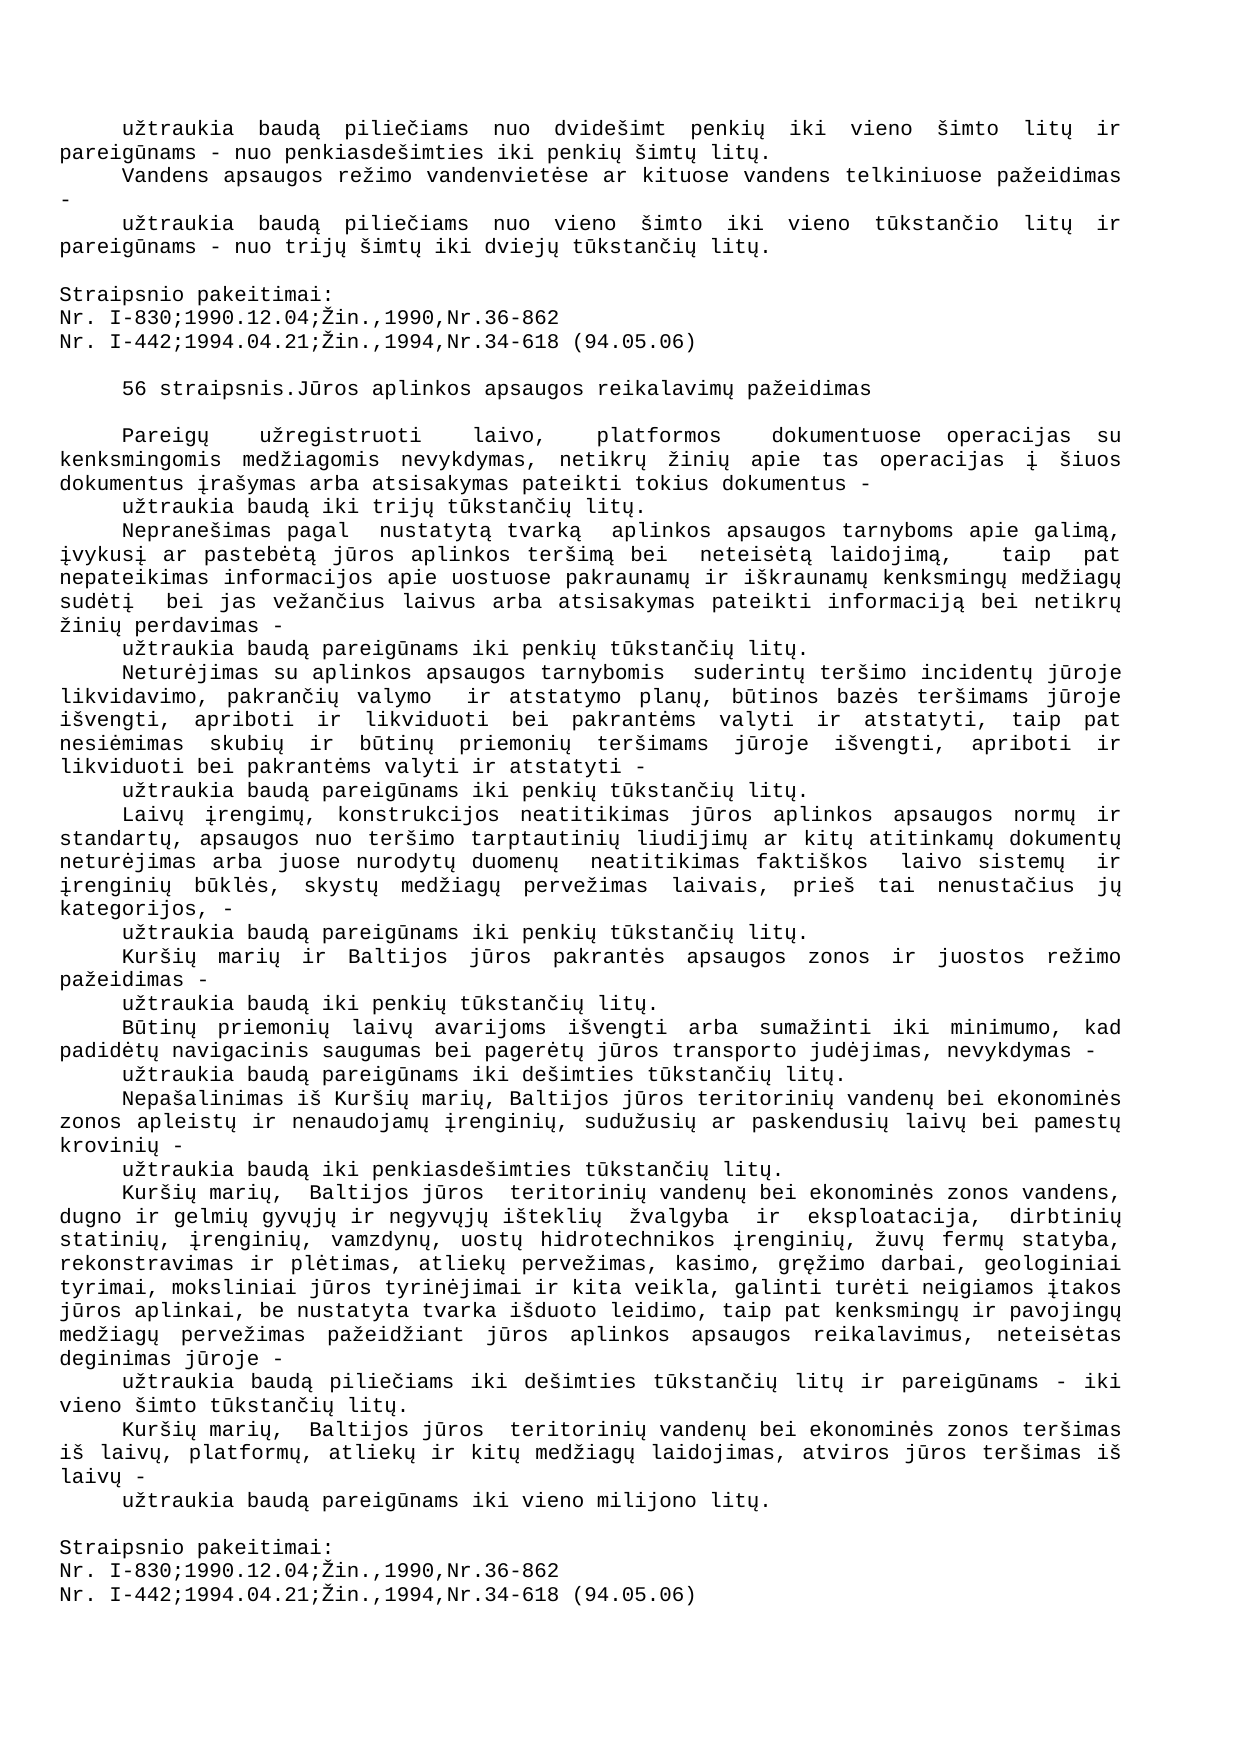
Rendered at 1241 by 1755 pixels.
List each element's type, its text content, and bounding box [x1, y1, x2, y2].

text užtraukia baudą piliečiams nuo dvidešimt penkių iki vieno šimto litų ir pareigūnams - nuo penkiasdešimties iki penkių šimtų litų. [59, 118, 1122, 165]
text užtraukia baudą iki penkiasdešimties tūkstančių litų. [59, 1158, 1122, 1182]
text Būtinų priemonių laivų avarijoms išvengti arba sumažinti iki minimumo, kad padidėtų navigacinis saugumas bei pagerėtų jūros transporto judėjimas, nevykdymas - [59, 1017, 1122, 1064]
text Kuršių marių, Baltijos jūros teritorinių vandenų bei ekonominės zonos teršimas iš laivų, platformų, atliekų ir kitų medžiagų laidojimas, atviros jūros teršimas iš laivų - [59, 1419, 1122, 1489]
text užtraukia baudą iki penkių tūkstančių litų. [59, 993, 1122, 1017]
text Straipsnio pakeitimai: [59, 1537, 1122, 1561]
text Nepašalinimas iš Kuršių marių, Baltijos jūros teritorinių vandenų bei ekonominės zonos apleistų ir nenaudojamų įrenginių, sudužusių ar paskendusių laivų bei pamestų krovinių - [59, 1088, 1122, 1158]
text užtraukia baudą pareigūnams iki penkių tūkstančių litų. [59, 922, 1122, 946]
text Nr. I-442;1994.04.21;Žin.,1994,Nr.34-618 (94.05.06) [59, 331, 1122, 354]
text Vandens apsaugos režimo vandenvietėse ar kituose vandens telkiniuose pažeidimas - [59, 165, 1122, 213]
text Nr. I-830;1990.12.04;Žin.,1990,Nr.36-862 [59, 307, 1122, 331]
text užtraukia baudą pareigūnams iki penkių tūkstančių litų. [59, 780, 1122, 804]
text Laivų įrengimų, konstrukcijos neatitikimas jūros aplinkos apsaugos normų ir standartų, apsaugos nuo teršimo tarptautinių liudijimų ar kitų atitinkamų dokumentų neturėjimas arba juose nurodytų duomenų neatitikimas faktiškos laivo sistemų ir įrenginių būklės, skystų medžiagų pervežimas laivais, prieš tai nenustačius jų kategorijos, - [59, 804, 1122, 922]
text Pareigų užregistruoti laivo, platformos dokumentuose operacijas su kenksmingomis medžiagomis nevykdymas, netikrų žinių apie tas operacijas į šiuos dokumentus įrašymas arba atsisakymas pateikti tokius dokumentus - [59, 426, 1122, 496]
text Neturėjimas su aplinkos apsaugos tarnybomis suderintų teršimo incidentų jūroje likvidavimo, pakrančių valymo ir atstatymo planų, būtinos bazės teršimams jūroje išvengti, apriboti ir likviduoti bei pakrantėms valyti ir atstatyti, taip pat nesiėmimas skubių ir būtinų priemonių teršimams jūroje išvengti, apriboti ir likviduoti bei pakrantėms valyti ir atstatyti - [59, 662, 1122, 780]
text užtraukia baudą iki trijų tūkstančių litų. [59, 496, 1122, 520]
text Nr. I-830;1990.12.04;Žin.,1990,Nr.36-862 [59, 1561, 1122, 1584]
text 56 straipsnis.Jūros aplinkos apsaugos reikalavimų pažeidimas [59, 378, 1122, 402]
text užtraukia baudą pareigūnams iki penkių tūkstančių litų. [59, 638, 1122, 662]
text Kuršių marių, Baltijos jūros teritorinių vandenų bei ekonominės zonos vandens, dugno ir gelmių gyvųjų ir negyvųjų išteklių žvalgyba ir eksploatacija, dirbtinių statinių, įrenginių, vamzdynų, uostų hidrotechnikos įrenginių, žuvų fermų statyba, rekonstravimas ir plėtimas, atliekų pervežimas, kasimo, gręžimo darbai, geologiniai tyrimai, moksliniai jūros tyrinėjimai ir kita veikla, galinti turėti neigiamos įtakos jūros aplinkai, be nustatyta tvarka išduoto leidimo, taip pat kenksmingų ir pavojingų medžiagų pervežimas pažeidžiant jūros aplinkos apsaugos reikalavimus, neteisėtas deginimas jūroje - [59, 1182, 1122, 1371]
text Nepranešimas pagal nustatytą tvarką aplinkos apsaugos tarnyboms apie galimą, įvykusį ar pastebėtą jūros aplinkos teršimą bei neteisėtą laidojimą, taip pat nepateikimas informacijos apie uostuose pakraunamų ir iškraunamų kenksmingų medžiagų sudėtį bei jas vežančius laivus arba atsisakymas pateikti informaciją bei netikrų žinių perdavimas - [59, 520, 1122, 638]
text užtraukia baudą pareigūnams iki dešimties tūkstančių litų. [59, 1064, 1122, 1088]
text užtraukia baudą piliečiams nuo vieno šimto iki vieno tūkstančio litų ir pareigūnams - nuo trijų šimtų iki dviejų tūkstančių litų. [59, 213, 1122, 260]
text užtraukia baudą piliečiams iki dešimties tūkstančių litų ir pareigūnams - iki vieno šimto tūkstančių litų. [59, 1371, 1122, 1419]
text Kuršių marių ir Baltijos jūros pakrantės apsaugos zonos ir juostos režimo pažeidimas - [59, 946, 1122, 993]
text užtraukia baudą pareigūnams iki vieno milijono litų. [59, 1489, 1122, 1513]
text Straipsnio pakeitimai: [59, 284, 1122, 307]
text Nr. I-442;1994.04.21;Žin.,1994,Nr.34-618 (94.05.06) [59, 1584, 1122, 1608]
